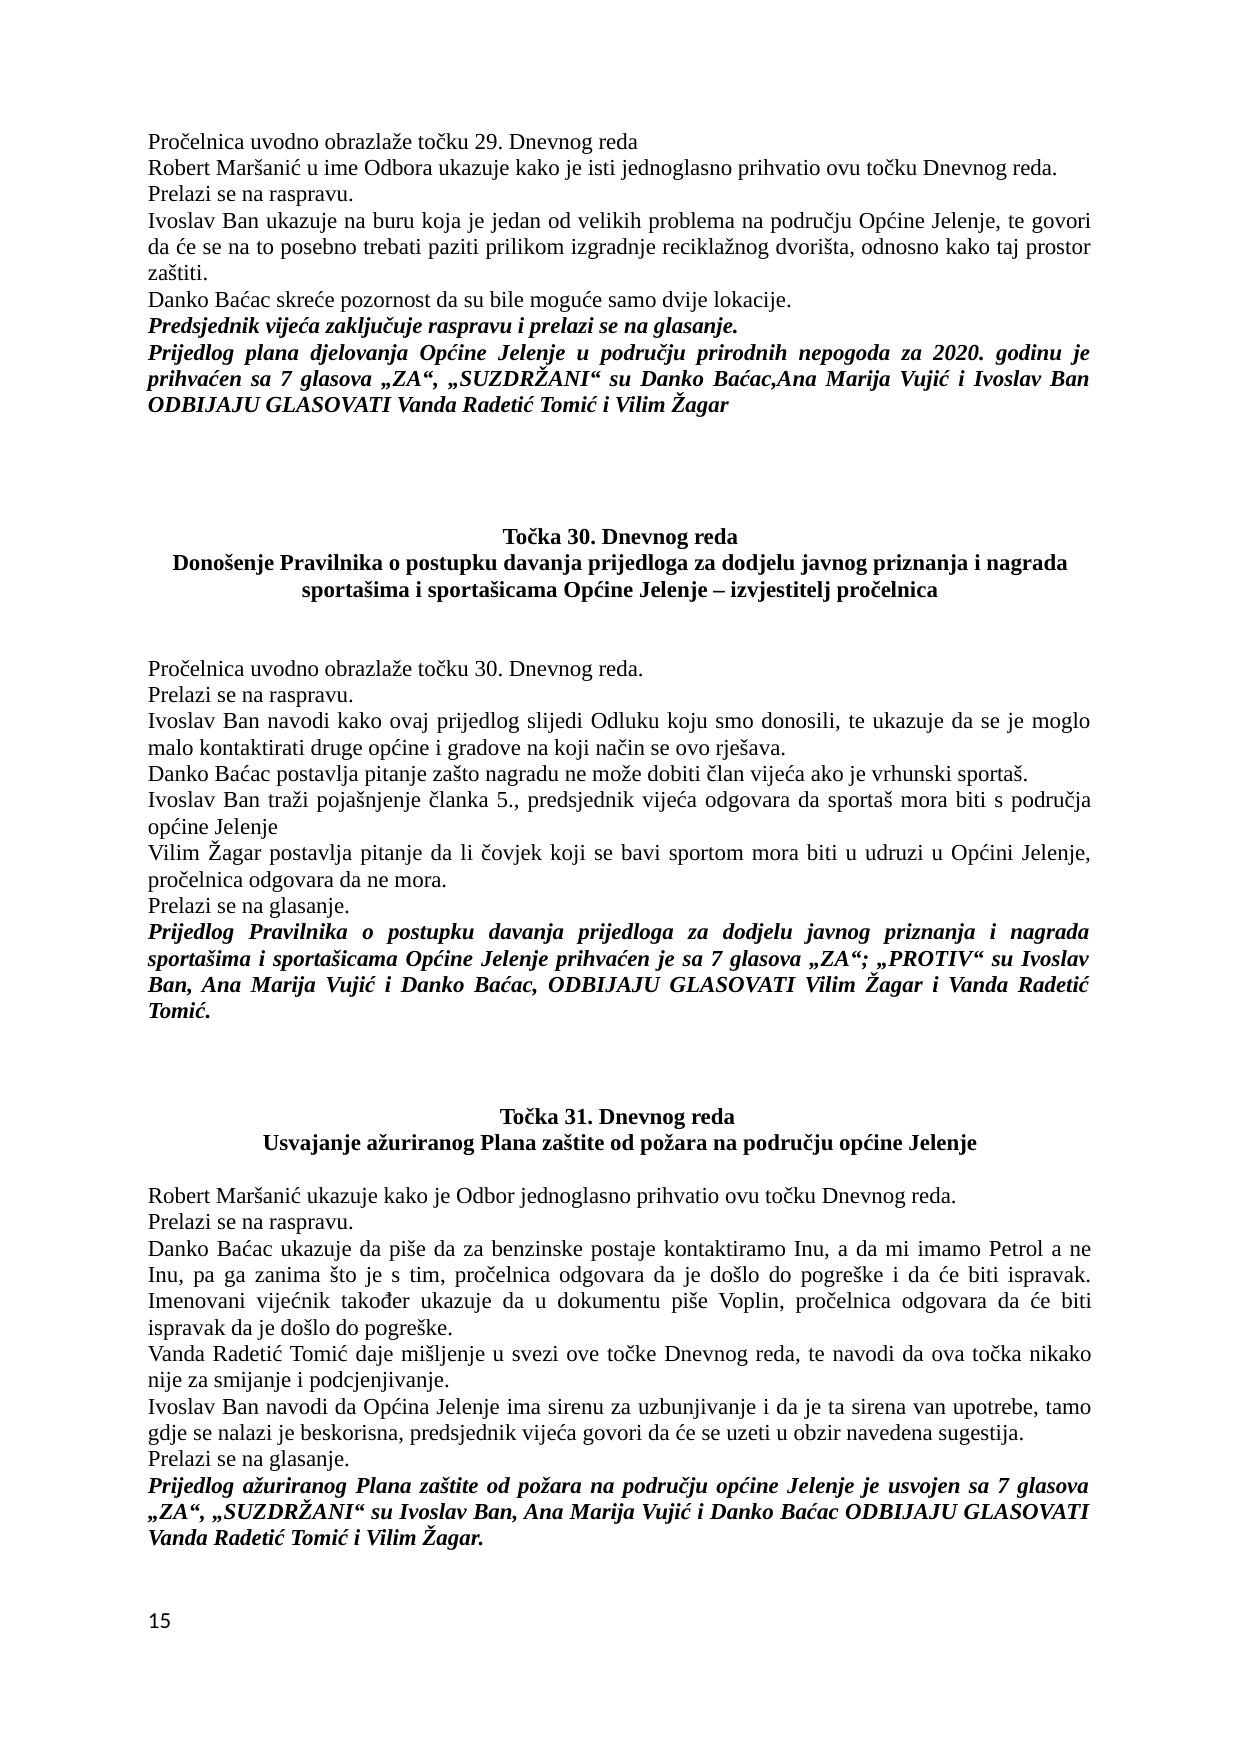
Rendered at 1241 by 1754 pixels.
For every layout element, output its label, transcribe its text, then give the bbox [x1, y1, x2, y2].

text Danko Baćac ukazuje da piše da za benzinske postaje kontaktiramo Inu, a da mi imamo Petrol a ne Inu, pa ga zanima što je s tim, pročelnica odgovara da je došlo do pogreške i da će biti ispravak. Imenovani vijećnik također ukazuje da u dokumentu piše Voplin, pročelnica odgovara da će biti ispravak da je došlo do pogreške. [148, 1234, 1093, 1340]
text Pročelnica uvodno obrazlaže točku 29. Dnevnog reda [148, 128, 1093, 154]
text Vanda Radetić Tomić daje mišljenje u svezi ove točke Dnevnog reda, te navodi da ova točka nikako nije za smijanje i podcjenjivanje. [148, 1340, 1093, 1393]
text Ivoslav Ban ukazuje na buru koja je jedan od velikih problema na području Općine Jelenje, te govori da će se na to posebno trebati paziti prilikom izgradnje reciklažnog dvorišta, odnosno kako taj prostor zaštiti. [148, 207, 1093, 286]
text Prijedlog Pravilnika o postupku davanja prijedloga za dodjelu javnog priznanja i nagrada sportašima i sportašicama Općine Jelenje prihvaćen je sa 7 glasova „ZA“; „PROTIV“ su Ivoslav Ban, Ana Marija Vujić i Danko Baćac, ODBIJAJU GLASOVATI Vilim Žagar i Vanda Radetić Tomić. [148, 918, 1093, 1024]
text Točka 31. Dnevnog reda [148, 1103, 1093, 1129]
text Donošenje Pravilnika o postupku davanja prijedloga za dodjelu javnog priznanja i nagrada sportašima i sportašicama Općine Jelenje – izvjestitelj pročelnica [148, 549, 1093, 602]
text Robert Maršanić ukazuje kako je Odbor jednoglasno prihvatio ovu točku Dnevnog reda. [148, 1182, 1093, 1208]
text Prijedlog ažuriranog Plana zaštite od požara na području općine Jelenje je usvojen sa 7 glasova „ZA“, „SUZDRŽANI“ su Ivoslav Ban, Ana Marija Vujić i Danko Baćac ODBIJAJU GLASOVATI Vanda Radetić Tomić i Vilim Žagar. [148, 1472, 1093, 1551]
text Vilim Žagar postavlja pitanje da li čovjek koji se bavi sportom mora biti u udruzi u Općini Jelenje, pročelnica odgovara da ne mora. [148, 839, 1093, 892]
text Prelazi se na raspravu. [148, 180, 1093, 207]
text Ivoslav Ban navodi da Općina Jelenje ima sirenu za uzbunjivanje i da je ta sirena van upotrebe, tamo gdje se nalazi je beskorisna, predsjednik vijeća govori da će se uzeti u obzir navedena sugestija. [148, 1393, 1093, 1445]
text Usvajanje ažuriranog Plana zaštite od požara na području općine Jelenje [148, 1129, 1093, 1156]
text Prelazi se na glasanje. [148, 892, 1093, 918]
text Predsjednik vijeća zaključuje raspravu i prelazi se na glasanje. [148, 312, 1093, 338]
text Robert Maršanić u ime Odbora ukazuje kako je isti jednoglasno prihvatio ovu točku Dnevnog reda. [148, 154, 1093, 180]
text Ivoslav Ban navodi kako ovaj prijedlog slijedi Odluku koju smo donosili, te ukazuje da se je moglo malo kontaktirati druge općine i gradove na koji način se ovo rješava. [148, 707, 1093, 760]
text Prelazi se na raspravu. [148, 1208, 1093, 1234]
text Točka 30. Dnevnog reda [148, 523, 1093, 549]
text Danko Baćac skreće pozornost da su bile moguće samo dvije lokacije. [148, 286, 1093, 312]
text Prelazi se na raspravu. [148, 681, 1093, 707]
text Pročelnica uvodno obrazlaže točku 30. Dnevnog reda. [148, 655, 1093, 681]
text Danko Baćac postavlja pitanje zašto nagradu ne može dobiti član vijeća ako je vrhunski sportaš. [148, 760, 1093, 787]
text Prelazi se na glasanje. [148, 1445, 1093, 1472]
text Ivoslav Ban traži pojašnjenje članka 5., predsjednik vijeća odgovara da sportaš mora biti s područja općine Jelenje [148, 787, 1093, 839]
text Prijedlog plana djelovanja Općine Jelenje u području prirodnih nepogoda za 2020. godinu je prihvaćen sa 7 glasova „ZA“, „SUZDRŽANI“ su Danko Baćac,Ana Marija Vujić i Ivoslav Ban ODBIJAJU GLASOVATI Vanda Radetić Tomić i Vilim Žagar [148, 338, 1093, 418]
